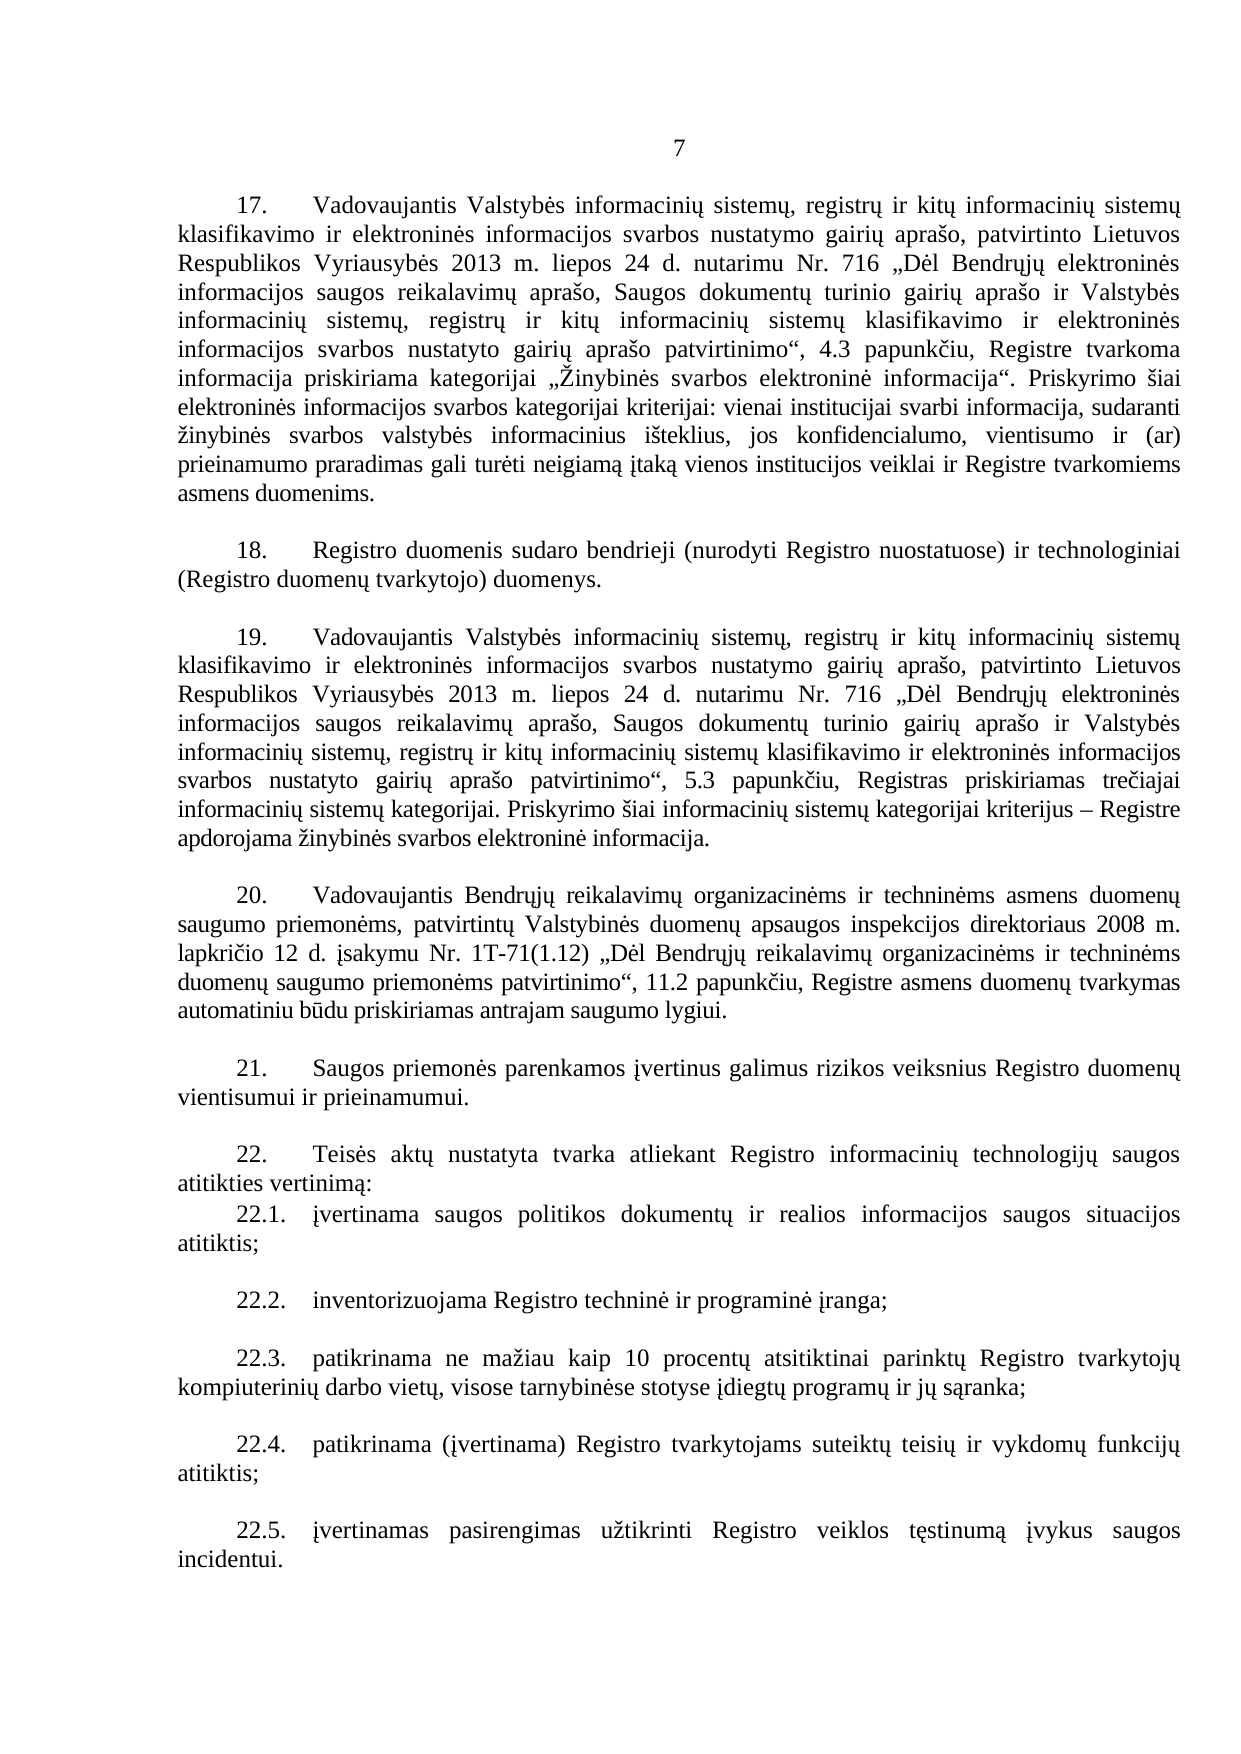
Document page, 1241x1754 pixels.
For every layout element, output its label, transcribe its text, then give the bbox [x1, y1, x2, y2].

text 22.3. patikrinama ne mažiau kaip 10 procentų atsitiktinai parinktų Registro tvarkytojų kompiuterinių darbo vietų, visose tarnybinėse stotyse įdiegtų programų ir jų sąranka; [177, 1343, 1181, 1400]
text 22. Teisės aktų nustatyta tvarka atliekant Registro informacinių technologijų saugos atitikties vertinimą: [177, 1139, 1181, 1197]
text 19. Vadovaujantis Valstybės informacinių sistemų, registrų ir kitų informacinių sistemų klasifikavimo ir elektroninės informacijos svarbos nustatymo gairių aprašo, patvirtinto Lietuvos Respublikos Vyriausybės 2013 m. liepos 24 d. nutarimu Nr. 716 „Dėl Bendrųjų elektroninės informacijos saugos reikalavimų aprašo, Saugos dokumentų turinio gairių aprašo ir Valstybės informacinių sistemų, registrų ir kitų informacinių sistemų klasifikavimo ir elektroninės informacijos svarbos nustatyto gairių aprašo patvirtinimo“, 5.3 papunkčiu, Registras priskiriamas trečiajai informacinių sistemų kategorijai. Priskyrimo šiai informacinių sistemų kategorijai kriterijus – Registre apdorojama žinybinės svarbos elektroninė informacija. [177, 622, 1181, 852]
text 22.1. įvertinama saugos politikos dokumentų ir realios informacijos saugos situacijos atitiktis; [177, 1199, 1181, 1257]
text 22.4. patikrinama (įvertinama) Registro tvarkytojams suteiktų teisių ir vykdomų funkcijų atitiktis; [177, 1429, 1181, 1487]
text 22.2. inventorizuojama Registro techninė ir programinė įranga; [177, 1285, 1181, 1314]
text 17. Vadovaujantis Valstybės informacinių sistemų, registrų ir kitų informacinių sistemų klasifikavimo ir elektroninės informacijos svarbos nustatymo gairių aprašo, patvirtinto Lietuvos Respublikos Vyriausybės 2013 m. liepos 24 d. nutarimu Nr. 716 „Dėl Bendrųjų elektroninės informacijos saugos reikalavimų aprašo, Saugos dokumentų turinio gairių aprašo ir Valstybės informacinių sistemų, registrų ir kitų informacinių sistemų klasifikavimo ir elektroninės informacijos svarbos nustatyto gairių aprašo patvirtinimo“, 4.3 papunkčiu, Registre tvarkoma informacija priskiriama kategorijai „Žinybinės svarbos elektroninė informacija“. Priskyrimo šiai elektroninės informacijos svarbos kategorijai kriterijai: vienai institucijai svarbi informacija, sudaranti žinybinės svarbos valstybės informacinius išteklius, jos konfidencialumo, vientisumo ir (ar) prieinamumo praradimas gali turėti neigiamą įtaką vienos institucijos veiklai ir Registre tvarkomiems asmens duomenims. [177, 190, 1181, 507]
text 20. Vadovaujantis Bendrųjų reikalavimų organizacinėms ir techninėms asmens duomenų saugumo priemonėms, patvirtintų Valstybinės duomenų apsaugos inspekcijos direktoriaus 2008 m. lapkričio 12 d. įsakymu Nr. 1T-71(1.12) „Dėl Bendrųjų reikalavimų organizacinėms ir techninėms duomenų saugumo priemonėms patvirtinimo“, 11.2 papunkčiu, Registre asmens duomenų tvarkymas automatiniu būdu priskiriamas antrajam saugumo lygiui. [177, 880, 1181, 1024]
text 21. Saugos priemonės parenkamos įvertinus galimus rizikos veiksnius Registro duomenų vientisumui ir prieinamumui. [177, 1053, 1181, 1110]
text 22.5. įvertinamas pasirengimas užtikrinti Registro veiklos tęstinumą įvykus saugos incidentui. [177, 1515, 1181, 1573]
text 18. Registro duomenis sudaro bendrieji (nurodyti Registro nuostatuose) ir technologiniai (Registro duomenų tvarkytojo) duomenys. [177, 535, 1181, 593]
